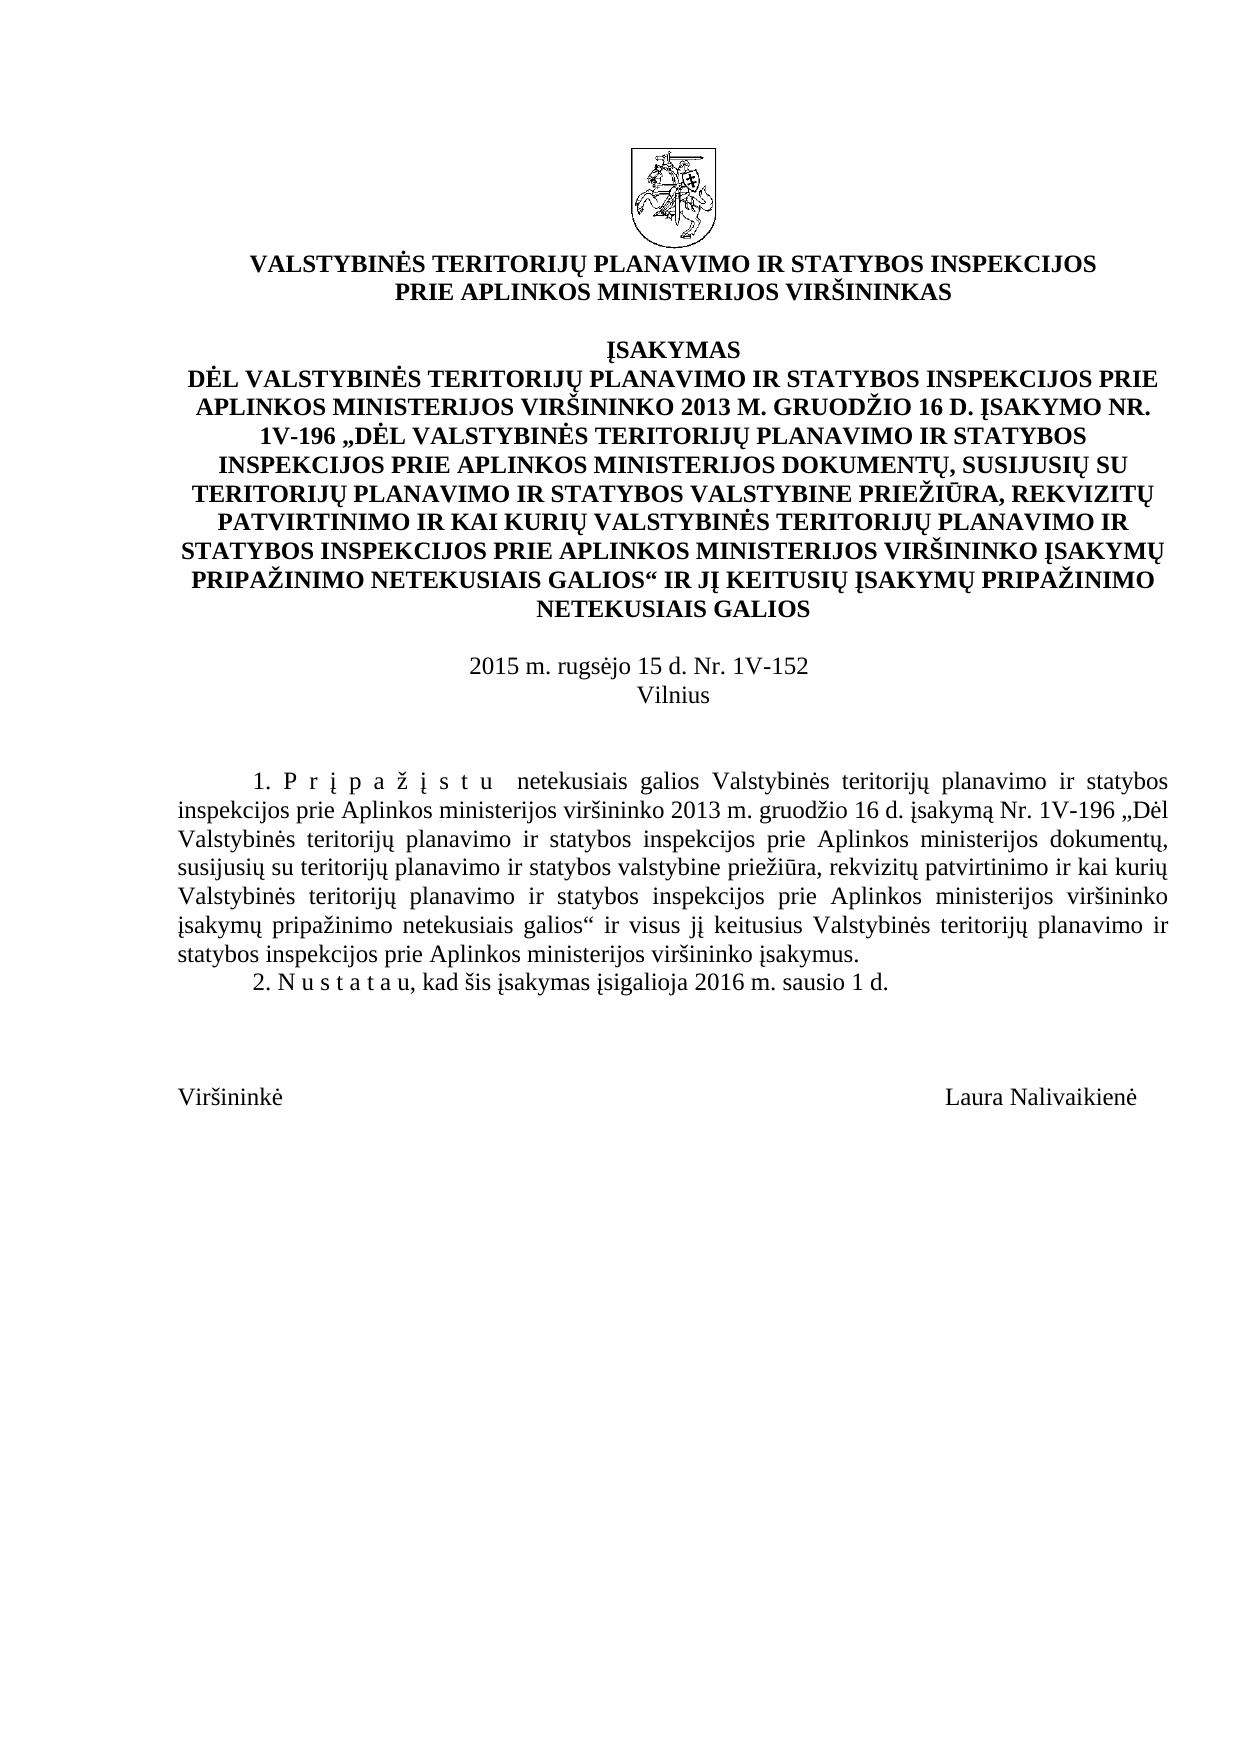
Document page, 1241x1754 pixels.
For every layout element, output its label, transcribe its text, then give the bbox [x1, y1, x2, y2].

text 2. N u s t a t a u, kad šis įsakymas įsigalioja 2016 m. sausio 1 d. [177, 967, 1169, 996]
text ĮSAKYMAS [177, 335, 1169, 364]
text VALSTYBINĖS TERITORIJŲ PLANAVIMO IR STATYBOS INSPEKCIJOS [177, 249, 1169, 277]
text 1. P r į p a ž į s t u netekusiais galios Valstybinės teritorijų planavimo ir statybos inspekcijos prie Aplinkos ministerijos viršininko 2013 m. gruodžio 16 d. įsakymą Nr. 1V-196 „Dėl Valstybinės teritorijų planavimo ir statybos inspekcijos prie Aplinkos ministerijos dokumentų, susijusių su teritorijų planavimo ir statybos valstybine priežiūra, rekvizitų patvirtinimo ir kai kurių Valstybinės teritorijų planavimo ir statybos inspekcijos prie Aplinkos ministerijos viršininko įsakymų pripažinimo netekusiais galios“ ir visus jį keitusius Valstybinės teritorijų planavimo ir statybos inspekcijos prie Aplinkos ministerijos viršininko įsakymus. [177, 766, 1169, 967]
text DĖL VALSTYBINĖS TERITORIJŲ PLANAVIMO IR STATYBOS INSPEKCIJOS PRIE APLINKOS MINISTERIJOS VIRŠININKO 2013 M. GRUODŽIO 16 D. ĮSAKYMO NR. 1V-196 „DĖL VALSTYBINĖS TERITORIJŲ PLANAVIMO IR STATYBOS INSPEKCIJOS PRIE APLINKOS MINISTERIJOS DOKUMENTŲ, SUSIJUSIŲ SU TERITORIJŲ PLANAVIMO IR STATYBOS VALSTYBINE PRIEŽIŪRA, REKVIZITŲ PATVIRTINIMO IR KAI KURIŲ VALSTYBINĖS TERITORIJŲ PLANAVIMO IR STATYBOS INSPEKCIJOS PRIE APLINKOS MINISTERIJOS VIRŠININKO ĮSAKYMŲ PRIPAŽINIMO NETEKUSIAIS GALIOS“ IR JĮ KEITUSIŲ ĮSAKYMŲ PRIPAŽINIMO NETEKUSIAIS GALIOS [177, 364, 1169, 622]
text Vilnius [177, 680, 1169, 709]
text 2015 m. rugsėjo 15 d. Nr. 1V-152 [177, 651, 1169, 680]
text Viršininkė Laura Nalivaikienė [177, 1082, 1169, 1111]
text PRIE APLINKOS MINISTERIJOS VIRŠININKAS [177, 277, 1169, 306]
